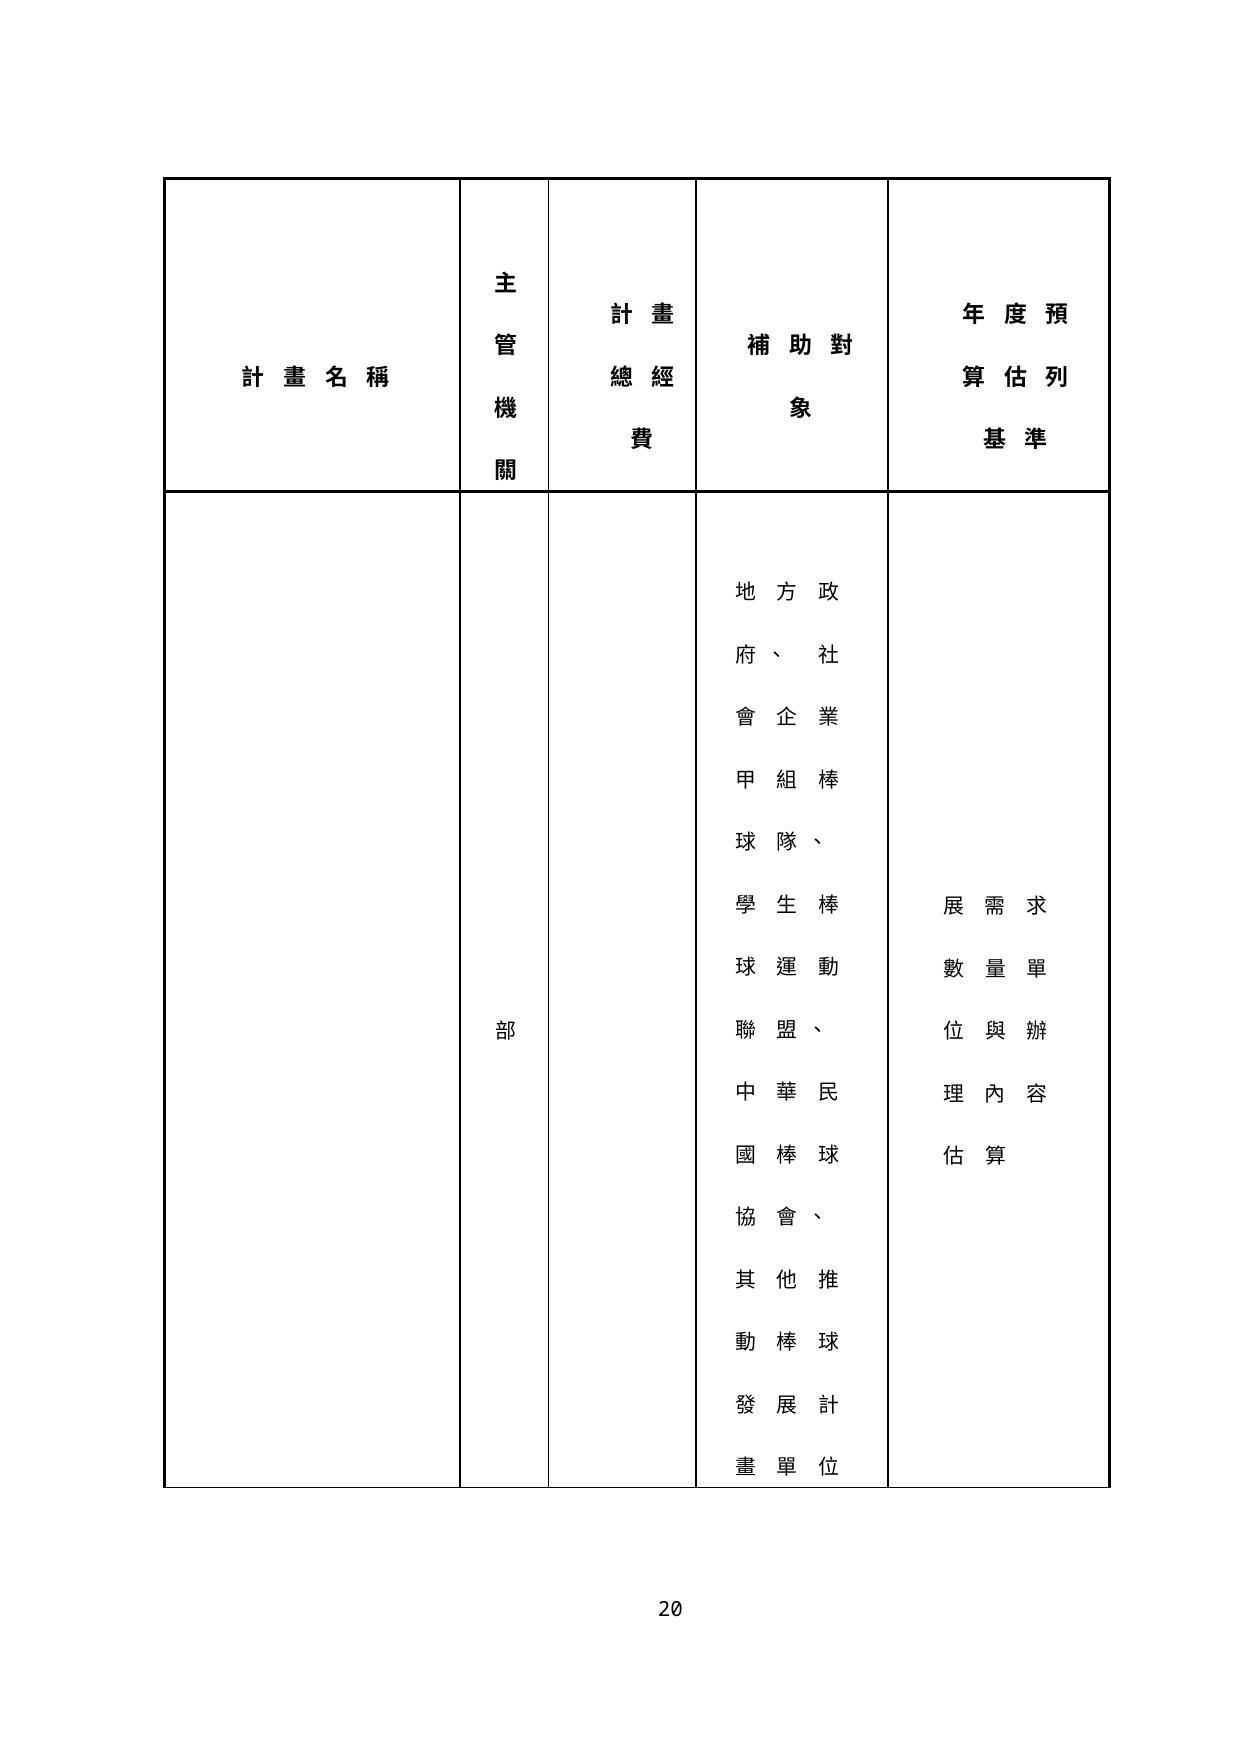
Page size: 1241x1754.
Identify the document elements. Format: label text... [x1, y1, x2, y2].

table_cell 地方政府、社會企業甲組棒球隊、學生棒球運動聯盟、中華民國棒球協會、其他推動棒球發展計畫單位 [697, 493, 887, 1487]
table_cell [549, 493, 695, 1487]
table_cell 展需求數量單位與辦理內容估算 [889, 493, 1108, 1487]
table_header 計畫名稱 [166, 180, 459, 490]
table_cell 部 [461, 493, 548, 1487]
table_cell [166, 493, 459, 1487]
table_header 主管機關 [461, 180, 548, 490]
table_header 計畫總經費 [549, 180, 695, 490]
table_header 年度預算估列基準 [889, 180, 1108, 490]
table_header 補助對象 [697, 180, 887, 490]
